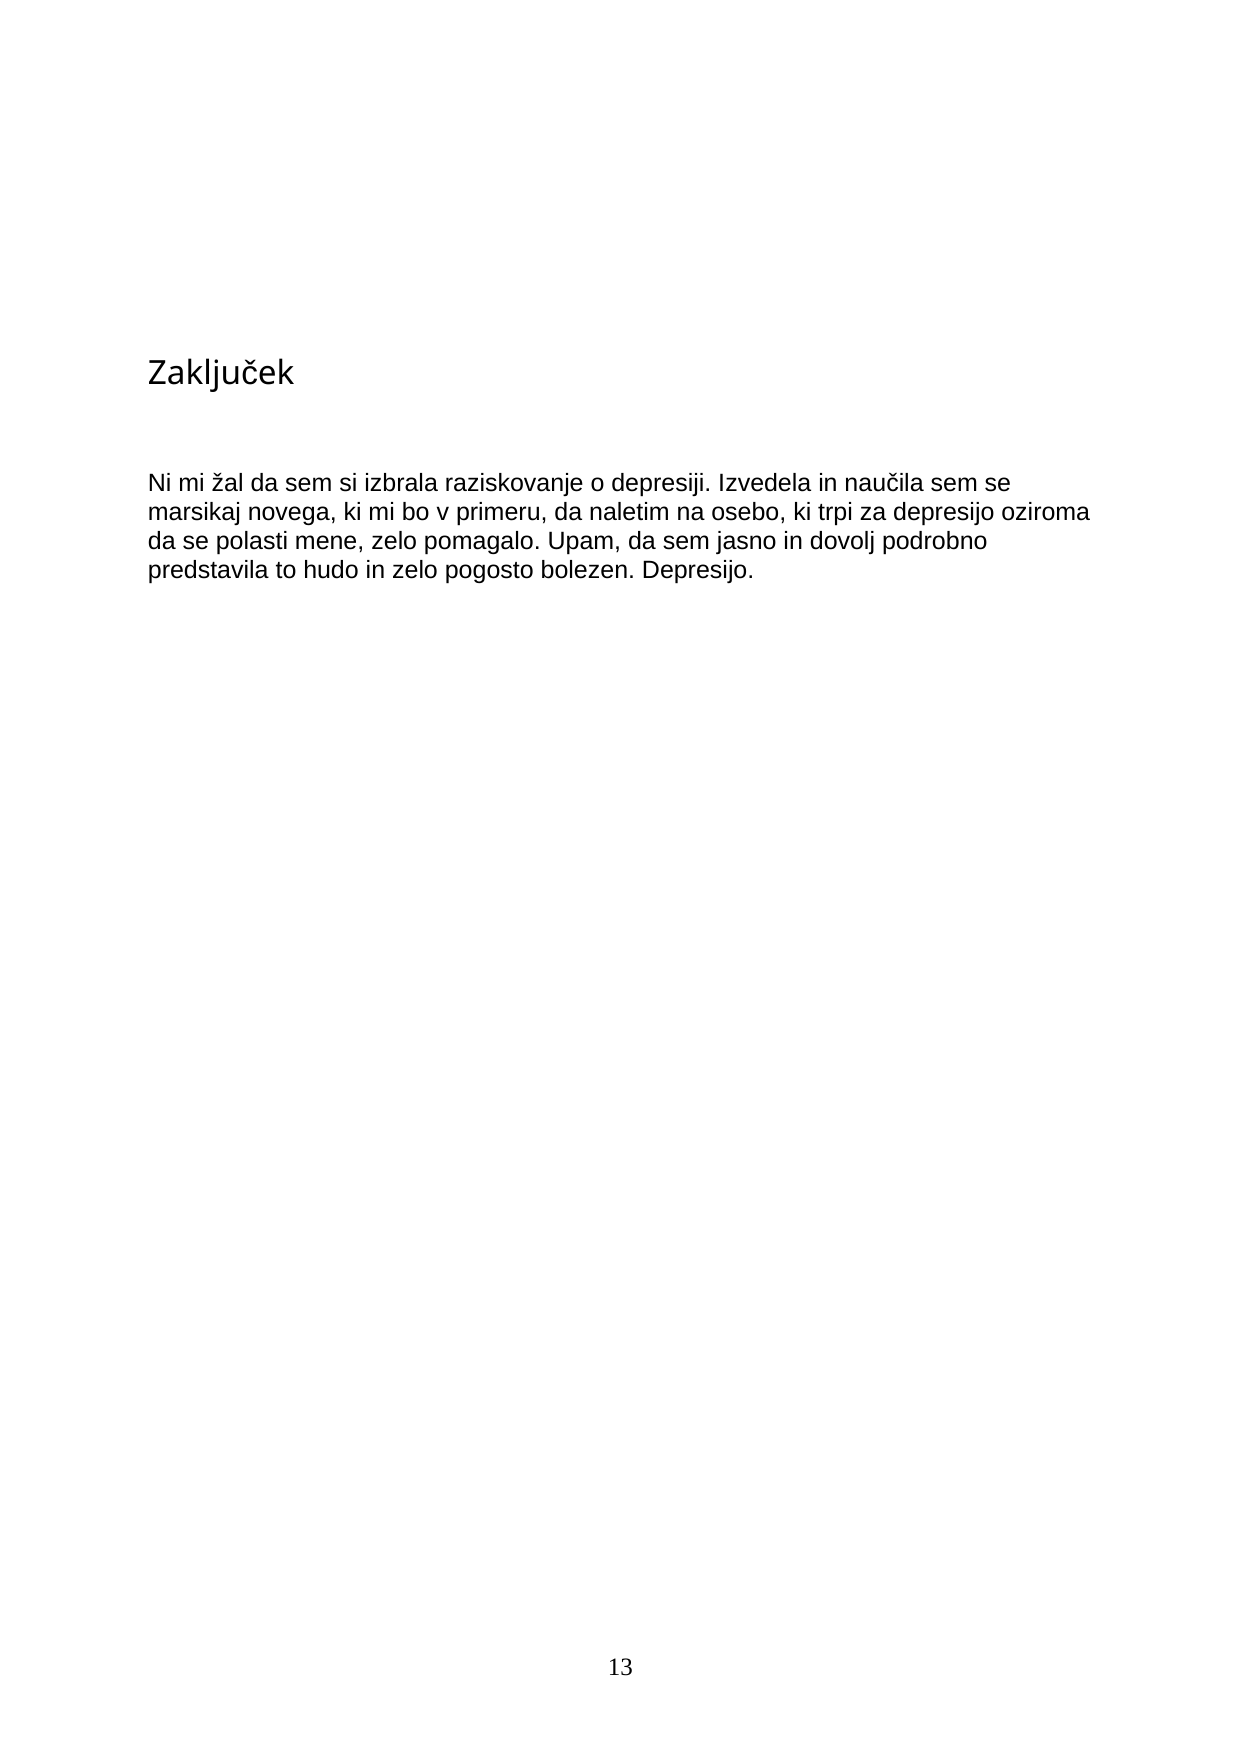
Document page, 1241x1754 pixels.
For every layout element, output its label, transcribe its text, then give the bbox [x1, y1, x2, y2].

text Zaključek [148, 349, 1093, 394]
text Ni mi žal da sem si izbrala raziskovanje o depresiji. Izvedela in naučila sem se marsikaj novega, ki mi bo v primeru, da naletim na osebo, ki trpi za depresijo oziroma da se polasti mene, zelo pomagalo. Upam, da sem jasno in dovolj podrobno predstavila to hudo in zelo pogosto bolezen. Depresijo. [148, 468, 1093, 583]
